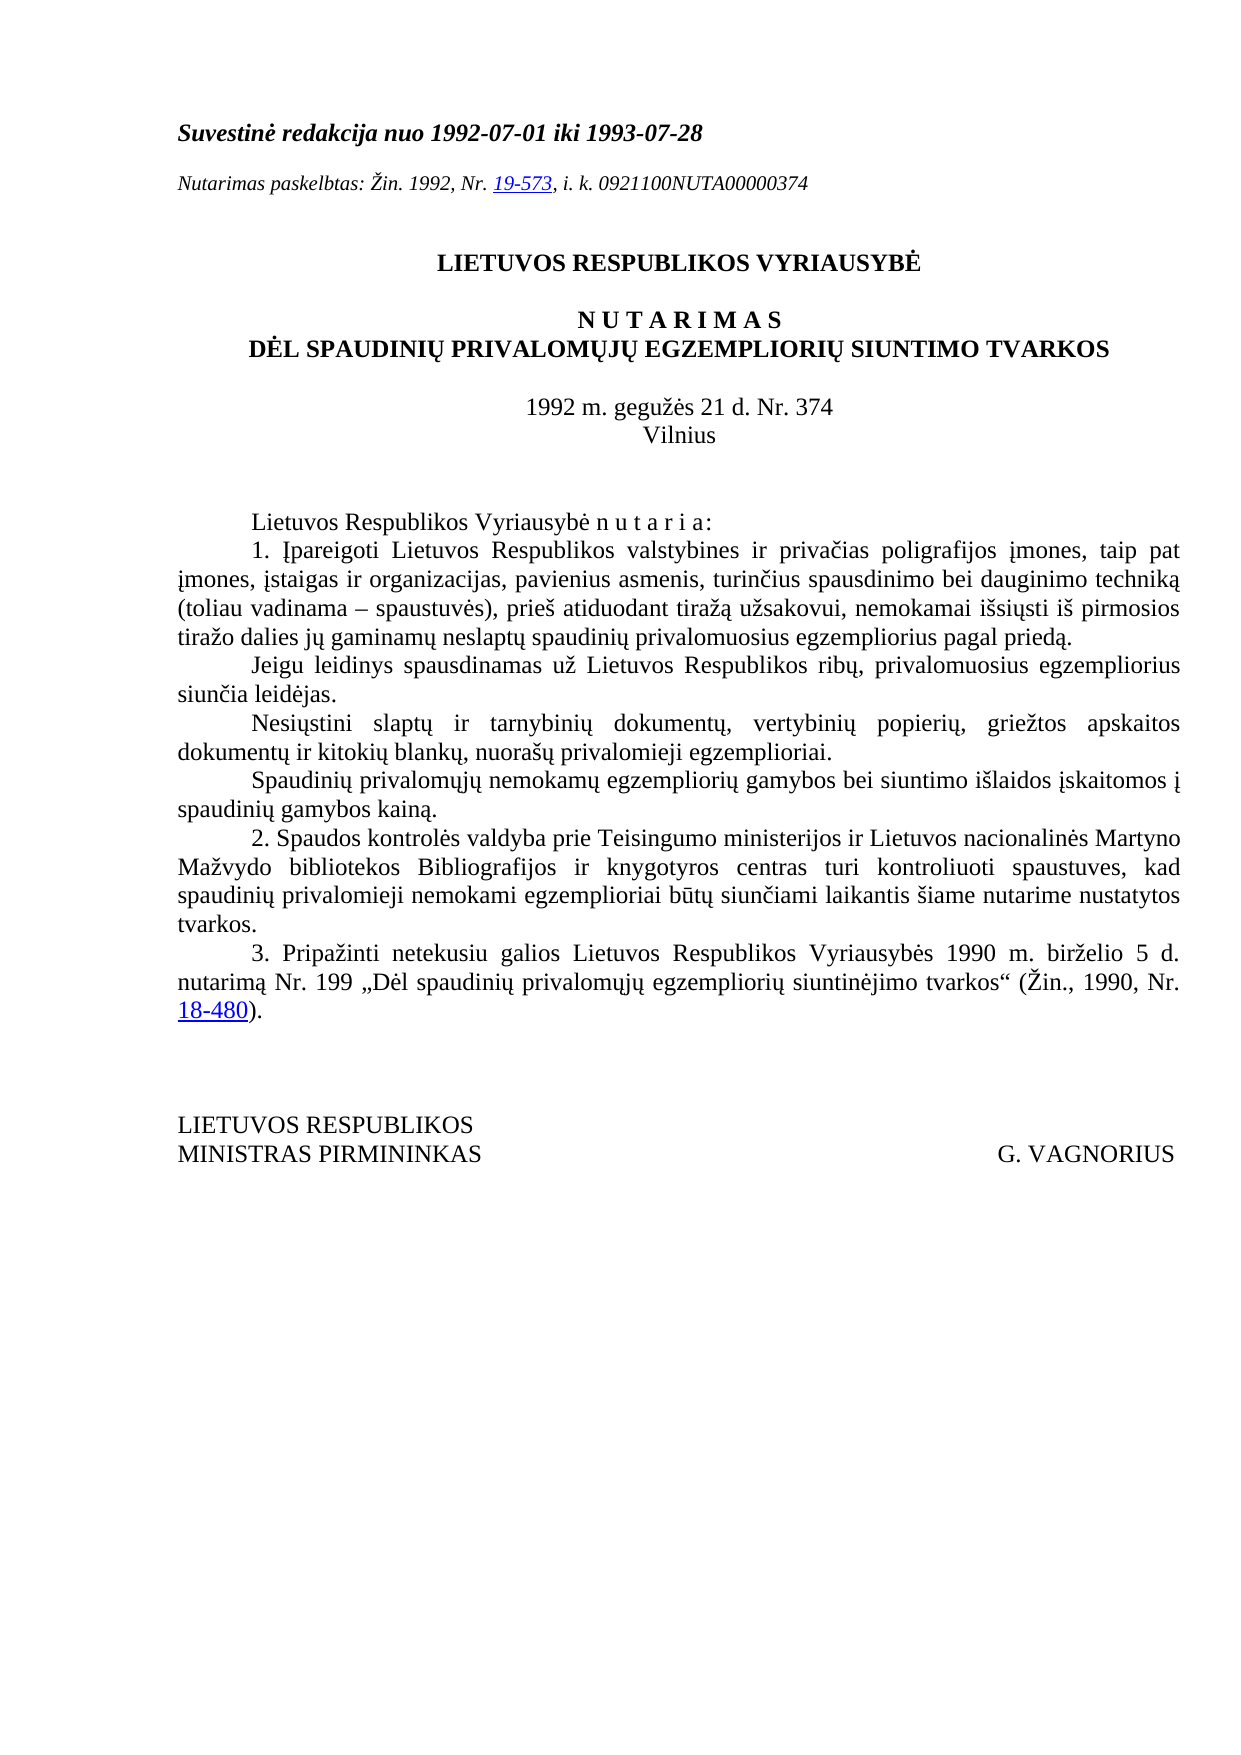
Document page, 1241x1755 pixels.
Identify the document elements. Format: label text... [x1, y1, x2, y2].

text 2. Spaudos kontrolės valdyba prie Teisingumo ministerijos ir Lietuvos nacionalinės Martyno Mažvydo bibliotekos Bibliografijos ir knygotyros centras turi kontroliuoti spaustuves, kad spaudinių privalomieji nemokami egzemplioriai būtų siunčiami laikantis šiame nutarime nustatytos tvarkos. [177, 823, 1181, 938]
text Vilnius [177, 420, 1181, 449]
text Nutarimas paskelbtas: Žin. 1992, Nr. 19-573, i. k. 0921100NUTA00000374 [177, 171, 1181, 195]
text Spaudinių privalomųjų nemokamų egzempliorių gamybos bei siuntimo išlaidos įskaitomos į spaudinių gamybos kainą. [177, 765, 1181, 823]
text MINISTRAS PIRMININKAS G. VAGNORIUS [177, 1139, 1181, 1168]
text 3. Pripažinti netekusiu galios Lietuvos Respublikos Vyriausybės 1990 m. birželio 5 d. nutarimą Nr. 199 „Dėl spaudinių privalomųjų egzempliorių siuntinėjimo tvarkos“ (Žin., 1990, Nr. 18-480). [177, 938, 1181, 1024]
text N U T A R I M A S [177, 305, 1181, 334]
text 1. Įpareigoti Lietuvos Respublikos valstybines ir privačias poligrafijos įmones, taip pat įmones, įstaigas ir organizacijas, pavienius asmenis, turinčius spausdinimo bei dauginimo techniką (toliau vadinama – spaustuvės), prieš atiduodant tiražą užsakovui, nemokamai išsiųsti iš pirmosios tiražo dalies jų gaminamų neslaptų spaudinių privalomuosius egzempliorius pagal priedą. [177, 535, 1181, 650]
text LIETUVOS RESPUBLIKOS VYRIAUSYBĖ [177, 248, 1181, 277]
text LIETUVOS RESPUBLIKOS [177, 1110, 1181, 1139]
text Jeigu leidinys spausdinamas už Lietuvos Respublikos ribų, privalomuosius egzempliorius siunčia leidėjas. [177, 650, 1181, 708]
text 1992 m. gegužės 21 d. Nr. 374 [177, 392, 1181, 420]
text DĖL SPAUDINIŲ PRIVALOMŲJŲ EGZEMPLIORIŲ SIUNTIMO TVARKOS [177, 334, 1181, 363]
text Suvestinė redakcija nuo 1992-07-01 iki 1993-07-28 [177, 118, 1181, 147]
text Lietuvos Respublikos Vyriausybė nutaria: [177, 507, 1181, 535]
text Nesiųstini slaptų ir tarnybinių dokumentų, vertybinių popierių, griežtos apskaitos dokumentų ir kitokių blankų, nuorašų privalomieji egzemplioriai. [177, 708, 1181, 765]
